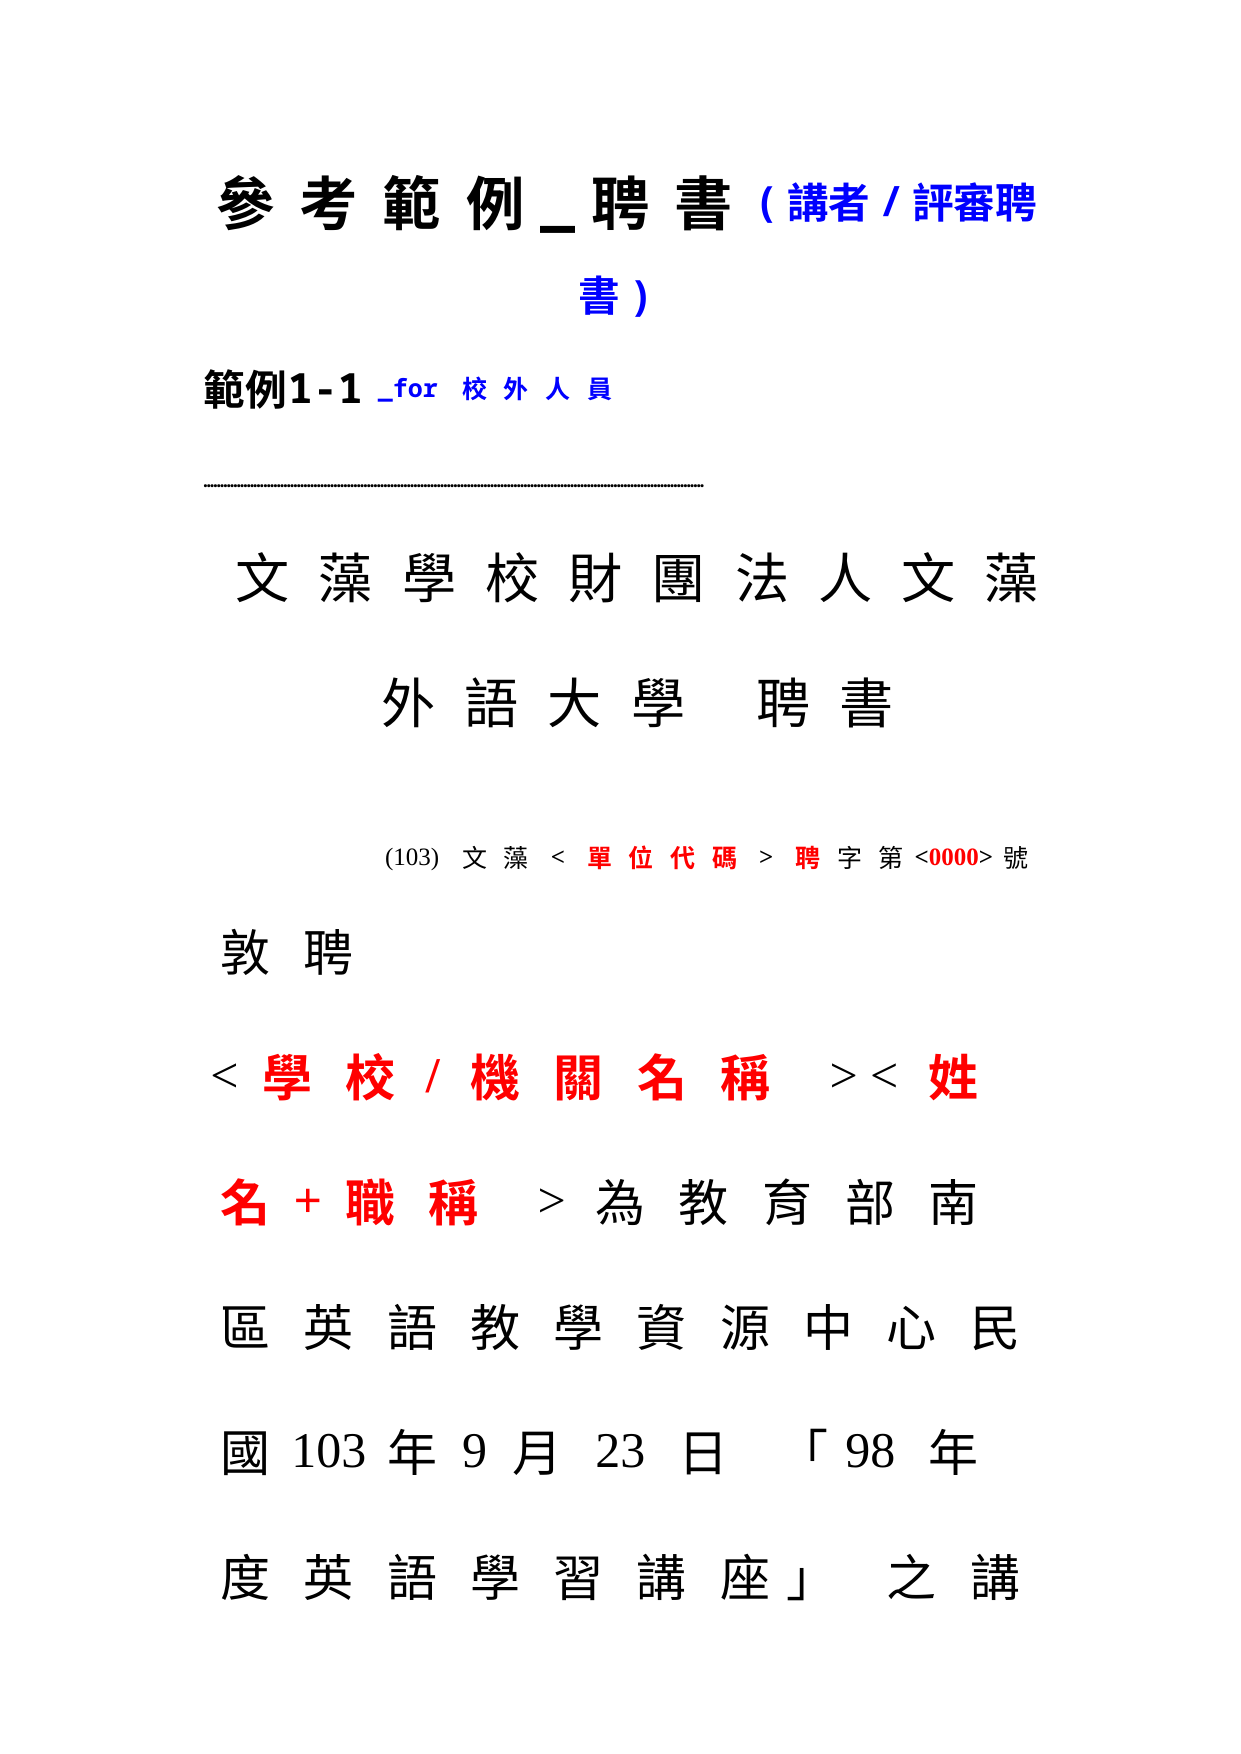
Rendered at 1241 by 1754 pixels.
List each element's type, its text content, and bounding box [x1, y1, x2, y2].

text 敦聘 [203, 877, 1051, 1002]
text …………………………………………………………………………………………………………………………………… [203, 439, 1037, 502]
text <學校/機關名稱 > < 姓名+職稱 > 為教育部南區英語教學資源中心民國103年9月23日「98年度英語學習講座」之講 [203, 1002, 1037, 1627]
text 文藻學校財團法人文藻外語大學 聘書 [189, 502, 1072, 752]
text 範例1-1 _for 校外人員 [203, 314, 1037, 439]
text (103)文藻<單位代碼>聘字第<0000>號 [203, 814, 1037, 877]
text 參考範例_聘書(講者/評審聘書) [203, 127, 1037, 314]
